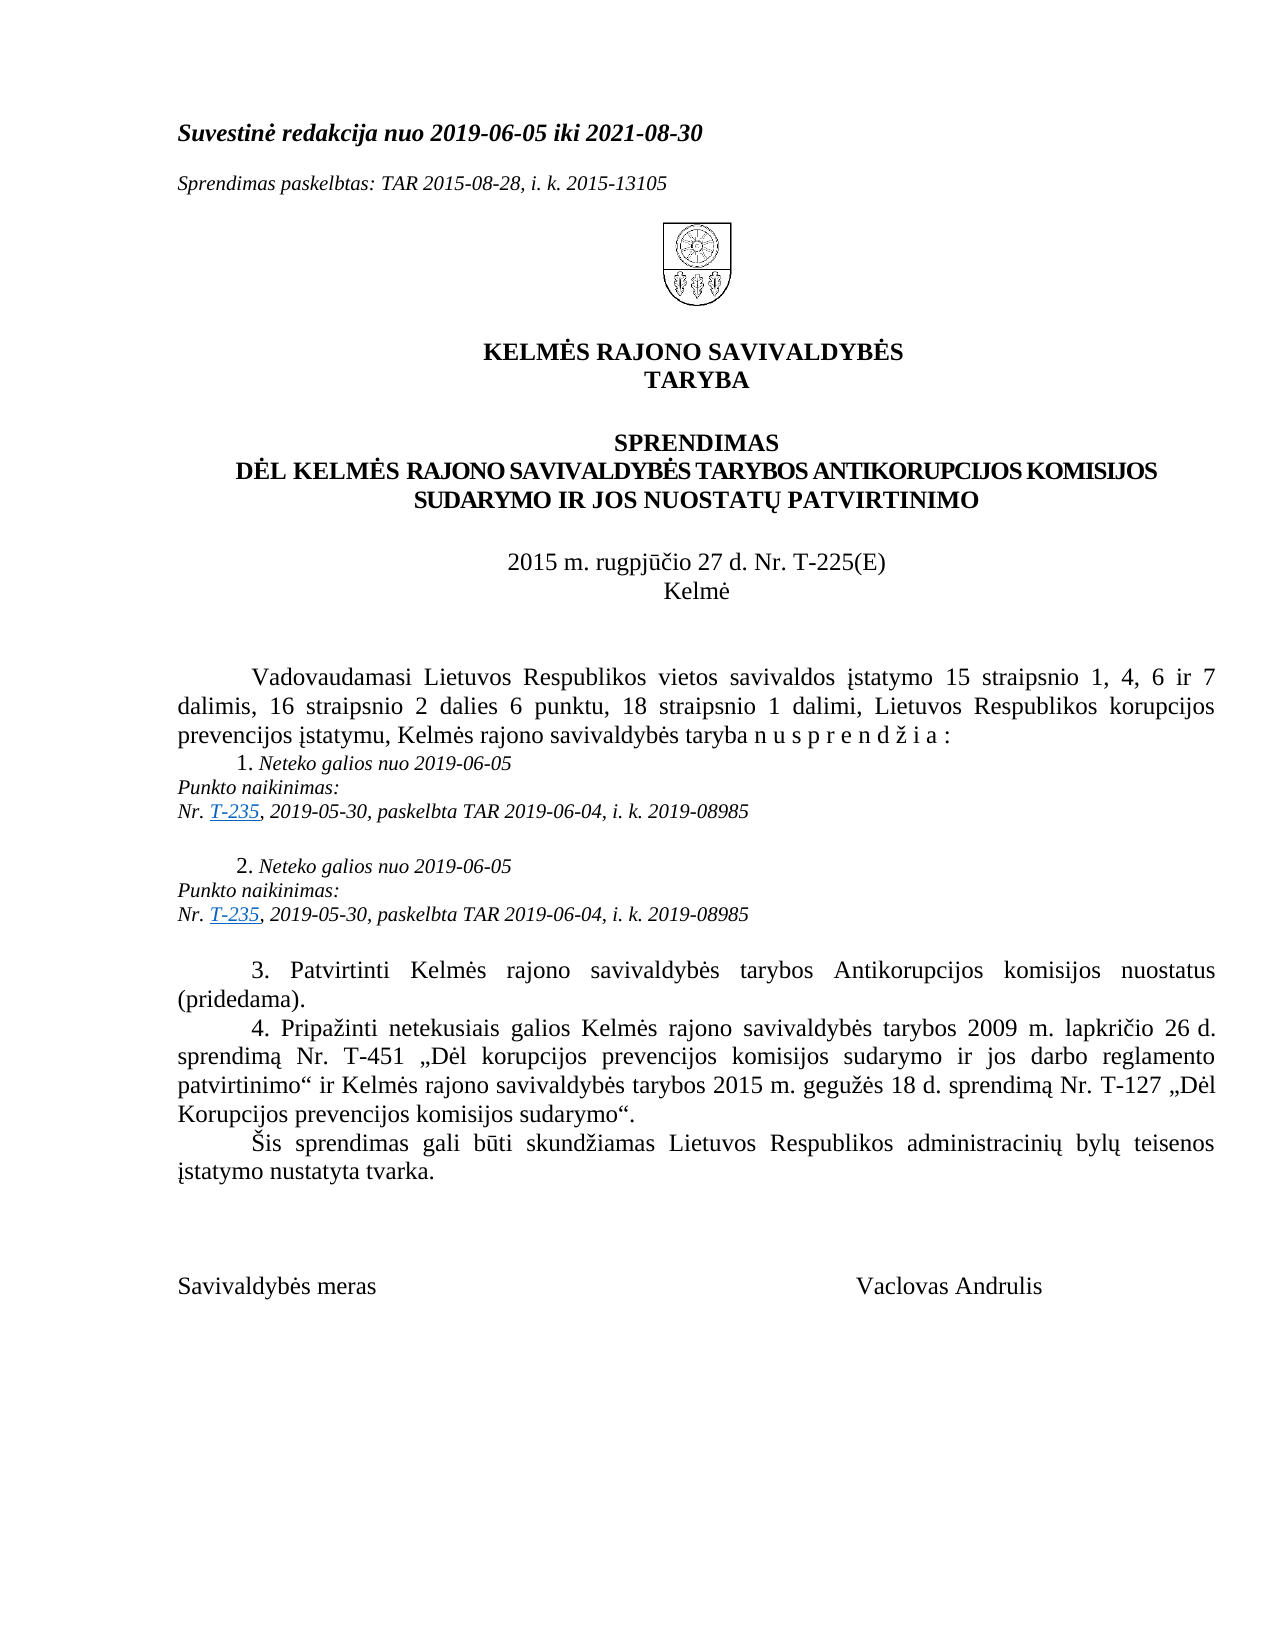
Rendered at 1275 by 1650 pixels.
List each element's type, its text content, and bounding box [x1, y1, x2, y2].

text Nr. T-235, 2019-05-30, paskelbta TAR 2019-06-04, i. k. 2019-08985 [177, 799, 1216, 823]
text Nr. T-235, 2019-05-30, paskelbta TAR 2019-06-04, i. k. 2019-08985 [177, 902, 1216, 926]
text 2. Neteko galios nuo 2019-06-05 [177, 852, 1216, 878]
text SPRENDIMAS [177, 428, 1216, 456]
text TARYBA [177, 365, 1216, 394]
text 2015 m. rugpjūčio 27 d. Nr. T-225(E) [177, 547, 1216, 576]
text 3. Patvirtinti Kelmės rajono savivaldybės tarybos Antikorupcijos komisijos nuostatus (pridedama). [177, 955, 1216, 1013]
text Savivaldybės meras Vaclovas Andrulis [177, 1271, 1216, 1300]
text 4. Pripažinti netekusiais galios Kelmės rajono savivaldybės tarybos 2009 m. lapkričio 26 d. sprendimą Nr. T-451 „Dėl korupcijos prevencijos komisijos sudarymo ir jos darbo reglamento patvirtinimo“ ir Kelmės rajono savivaldybės tarybos 2015 m. gegužės 18 d. sprendimą Nr. T-127 „Dėl Korupcijos prevencijos komisijos sudarymo“. [177, 1013, 1216, 1128]
text 1. Neteko galios nuo 2019-06-05 [177, 749, 1216, 775]
text Kelmė [177, 576, 1216, 605]
text KELMĖS RAJONO SAVIVALDYBĖS [177, 337, 1216, 365]
text Punkto naikinimas: [177, 775, 1216, 799]
text Punkto naikinimas: [177, 878, 1216, 902]
text DĖL KELMĖS RAJONO SAVIVALDYBĖS TARYBOS ANTIKORUPCIJOS KOMISIJOS SUDARYMO IR JOS NUOSTATŲ PATVIRTINIMO [177, 456, 1216, 514]
text Šis sprendimas gali būti skundžiamas Lietuvos Respublikos administracinių bylų teisenos įstatymo nustatyta tvarka. [177, 1128, 1216, 1185]
text Sprendimas paskelbtas: TAR 2015-08-28, i. k. 2015-13105 [177, 171, 1216, 195]
text Vadovaudamasi Lietuvos Respublikos vietos savivaldos įstatymo 15 straipsnio 1, 4, 6 ir 7 dalimis, 16 straipsnio 2 dalies 6 punktu, 18 straipsnio 1 dalimi, Lietuvos Respublikos korupcijos prevencijos įstatymu, Kelmės rajono savivaldybės taryba nusprendžia: [177, 662, 1216, 749]
text Suvestinė redakcija nuo 2019-06-05 iki 2021-08-30 [177, 118, 1216, 147]
